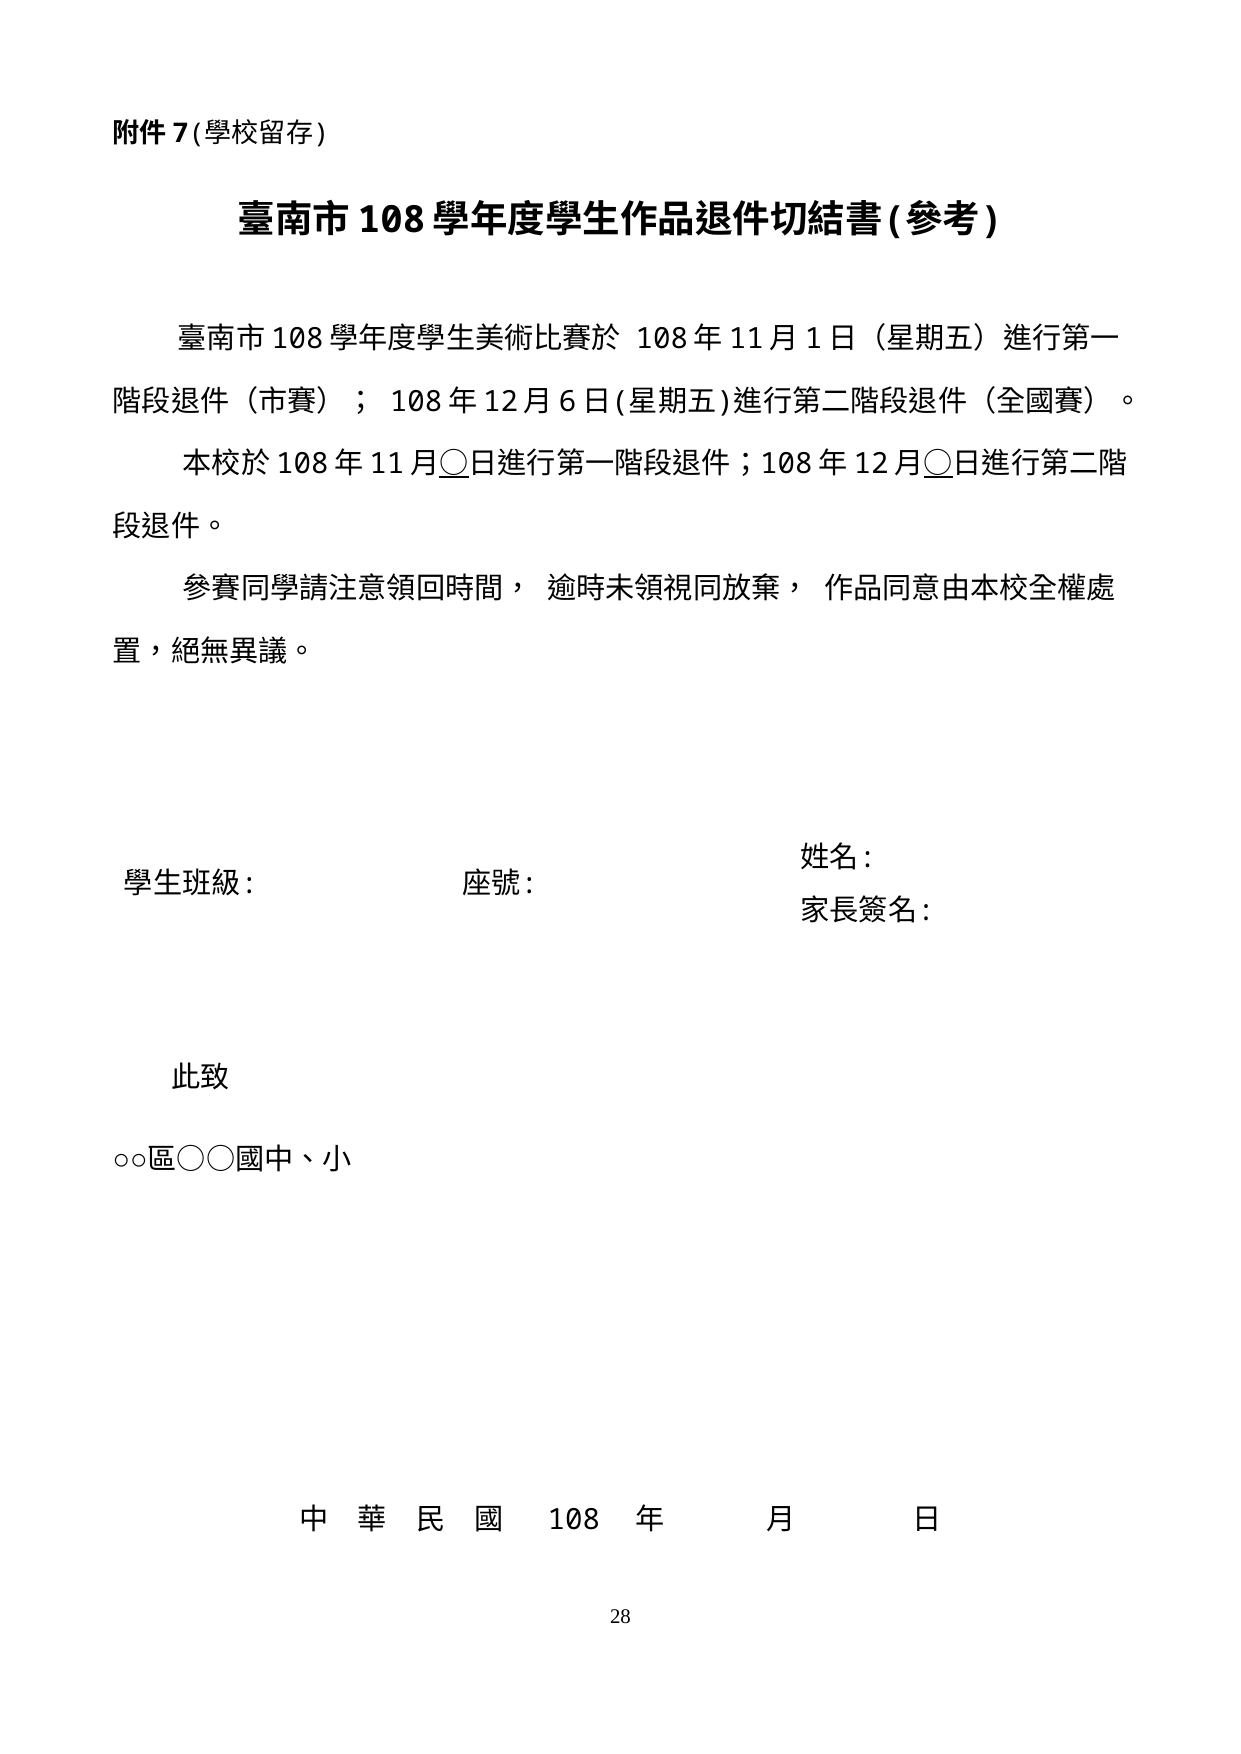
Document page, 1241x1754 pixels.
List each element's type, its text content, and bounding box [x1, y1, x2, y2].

text 臺南市108學年度學生美術比賽於 108年11月1日（星期五）進行第一階段退件（市賽）； 108年12月6日(星期五)進行第二階段退件（全國賽）。 [112, 294, 1128, 419]
text 中 華 民 國 108 年 月 日 [112, 1495, 1128, 1538]
table_header 姓名: [789, 828, 1128, 881]
text 此致 [112, 1053, 1128, 1096]
text 參賽同學請注意領回時間， 逾時未領視同放棄， 作品同意由本校全權處置，絕無異議。 [112, 544, 1128, 669]
text 附件7(學校留存) [112, 89, 1128, 152]
table_cell 家長簽名: [789, 881, 1128, 934]
table_header 學生班級: [113, 828, 451, 934]
table_header 座號: [451, 828, 789, 934]
text 本校於108年11月○日進行第一階段退件；108年12月○日進行第二階段退件。 [112, 419, 1128, 544]
text 臺南市108學年度學生作品退件切結書(參考) [112, 189, 1128, 243]
text ○○區○○國中、小 [112, 1135, 1128, 1178]
